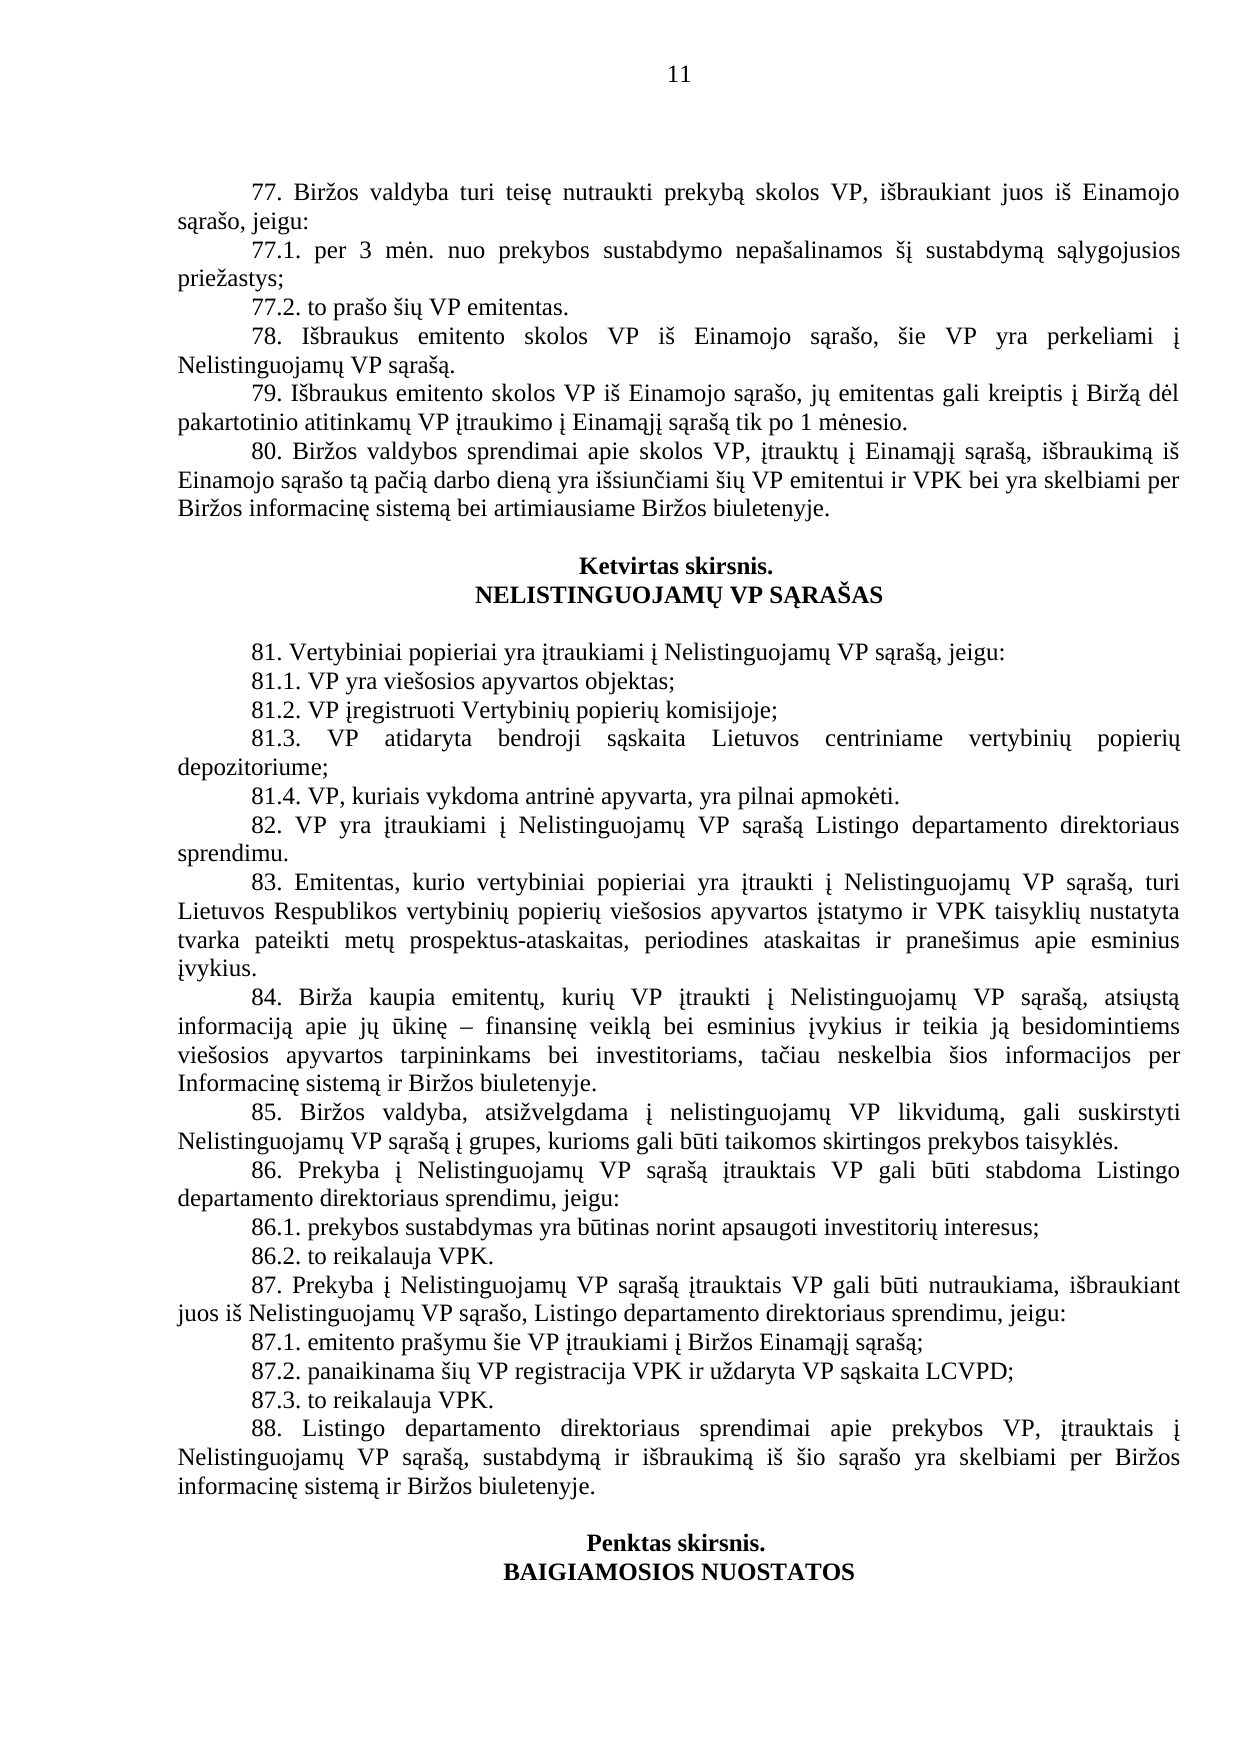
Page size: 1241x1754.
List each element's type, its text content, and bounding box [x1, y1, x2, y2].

text 82. VP yra įtraukiami į Nelistinguojamų VP sąrašą Listingo departamento direktoriaus sprendimu. [177, 810, 1181, 867]
text 81.2. VP įregistruoti Vertybinių popierių komisijoje; [177, 695, 1181, 723]
text 83. Emitentas, kurio vertybiniai popieriai yra įtraukti į Nelistinguojamų VP sąrašą, turi Lietuvos Respublikos vertybinių popierių viešosios apyvartos įstatymo ir VPK taisyklių nustatyta tvarka pateikti metų prospektus-ataskaitas, periodines ataskaitas ir pranešimus apie esminius įvykius. [177, 867, 1181, 982]
text 77.2. to prašo šių VP emitentas. [177, 292, 1181, 321]
text 81.3. VP atidaryta bendroji sąskaita Lietuvos centriniame vertybinių popierių depozitoriume; [177, 723, 1181, 781]
text 86. Prekyba į Nelistinguojamų VP sąrašą įtrauktais VP gali būti stabdoma Listingo departamento direktoriaus sprendimu, jeigu: [177, 1155, 1181, 1212]
text 81. Vertybiniai popieriai yra įtraukiami į Nelistinguojamų VP sąrašą, jeigu: [177, 637, 1181, 666]
text Nelistinguojamų VP sąrašas [177, 580, 1181, 608]
text Ketvirtas skirsnis. [177, 551, 1181, 580]
text 81.1. VP yra viešosios apyvartos objektas; [177, 666, 1181, 695]
text Baigiamosios nuostatos [177, 1557, 1181, 1586]
text 87. Prekyba į Nelistinguojamų VP sąrašą įtrauktais VP gali būti nutraukiama, išbraukiant juos iš Nelistinguojamų VP sąrašo, Listingo departamento direktoriaus sprendimu, jeigu: [177, 1270, 1181, 1327]
text 86.1. prekybos sustabdymas yra būtinas norint apsaugoti investitorių interesus; [177, 1212, 1181, 1241]
text 78. Išbraukus emitento skolos VP iš Einamojo sąrašo, šie VP yra perkeliami į Nelistinguojamų VP sąrašą. [177, 321, 1181, 378]
text 84. Birža kaupia emitentų, kurių VP įtraukti į Nelistinguojamų VP sąrašą, atsiųstą informaciją apie jų ūkinę – finansinę veiklą bei esminius įvykius ir teikia ją besidomintiems viešosios apyvartos tarpininkams bei investitoriams, tačiau neskelbia šios informacijos per Informacinę sistemą ir Biržos biuletenyje. [177, 982, 1181, 1097]
text 87.2. panaikinama šių VP registracija VPK ir uždaryta VP sąskaita LCVPD; [177, 1356, 1181, 1385]
text 80. Biržos valdybos sprendimai apie skolos VP, įtrauktų į Einamąjį sąrašą, išbraukimą iš Einamojo sąrašo tą pačią darbo dieną yra išsiunčiami šių VP emitentui ir VPK bei yra skelbiami per Biržos informacinę sistemą bei artimiausiame Biržos biuletenyje. [177, 436, 1181, 522]
text 77. Biržos valdyba turi teisę nutraukti prekybą skolos VP, išbraukiant juos iš Einamojo sąrašo, jeigu: [177, 177, 1181, 235]
text 87.1. emitento prašymu šie VP įtraukiami į Biržos Einamąjį sąrašą; [177, 1327, 1181, 1356]
text Penktas skirsnis. [177, 1528, 1181, 1557]
text 81.4. VP, kuriais vykdoma antrinė apyvarta, yra pilnai apmokėti. [177, 781, 1181, 810]
text 77.1. per 3 mėn. nuo prekybos sustabdymo nepašalinamos šį sustabdymą sąlygojusios priežastys; [177, 235, 1181, 292]
text 85. Biržos valdyba, atsižvelgdama į nelistinguojamų VP likvidumą, gali suskirstyti Nelistinguojamų VP sąrašą į grupes, kurioms gali būti taikomos skirtingos prekybos taisyklės. [177, 1097, 1181, 1155]
text 86.2. to reikalauja VPK. [177, 1241, 1181, 1270]
text 79. Išbraukus emitento skolos VP iš Einamojo sąrašo, jų emitentas gali kreiptis į Biržą dėl pakartotinio atitinkamų VP įtraukimo į Einamąjį sąrašą tik po 1 mėnesio. [177, 378, 1181, 436]
text 87.3. to reikalauja VPK. [177, 1385, 1181, 1413]
text 88. Listingo departamento direktoriaus sprendimai apie prekybos VP, įtrauktais į Nelistinguojamų VP sąrašą, sustabdymą ir išbraukimą iš šio sąrašo yra skelbiami per Biržos informacinę sistemą ir Biržos biuletenyje. [177, 1413, 1181, 1500]
